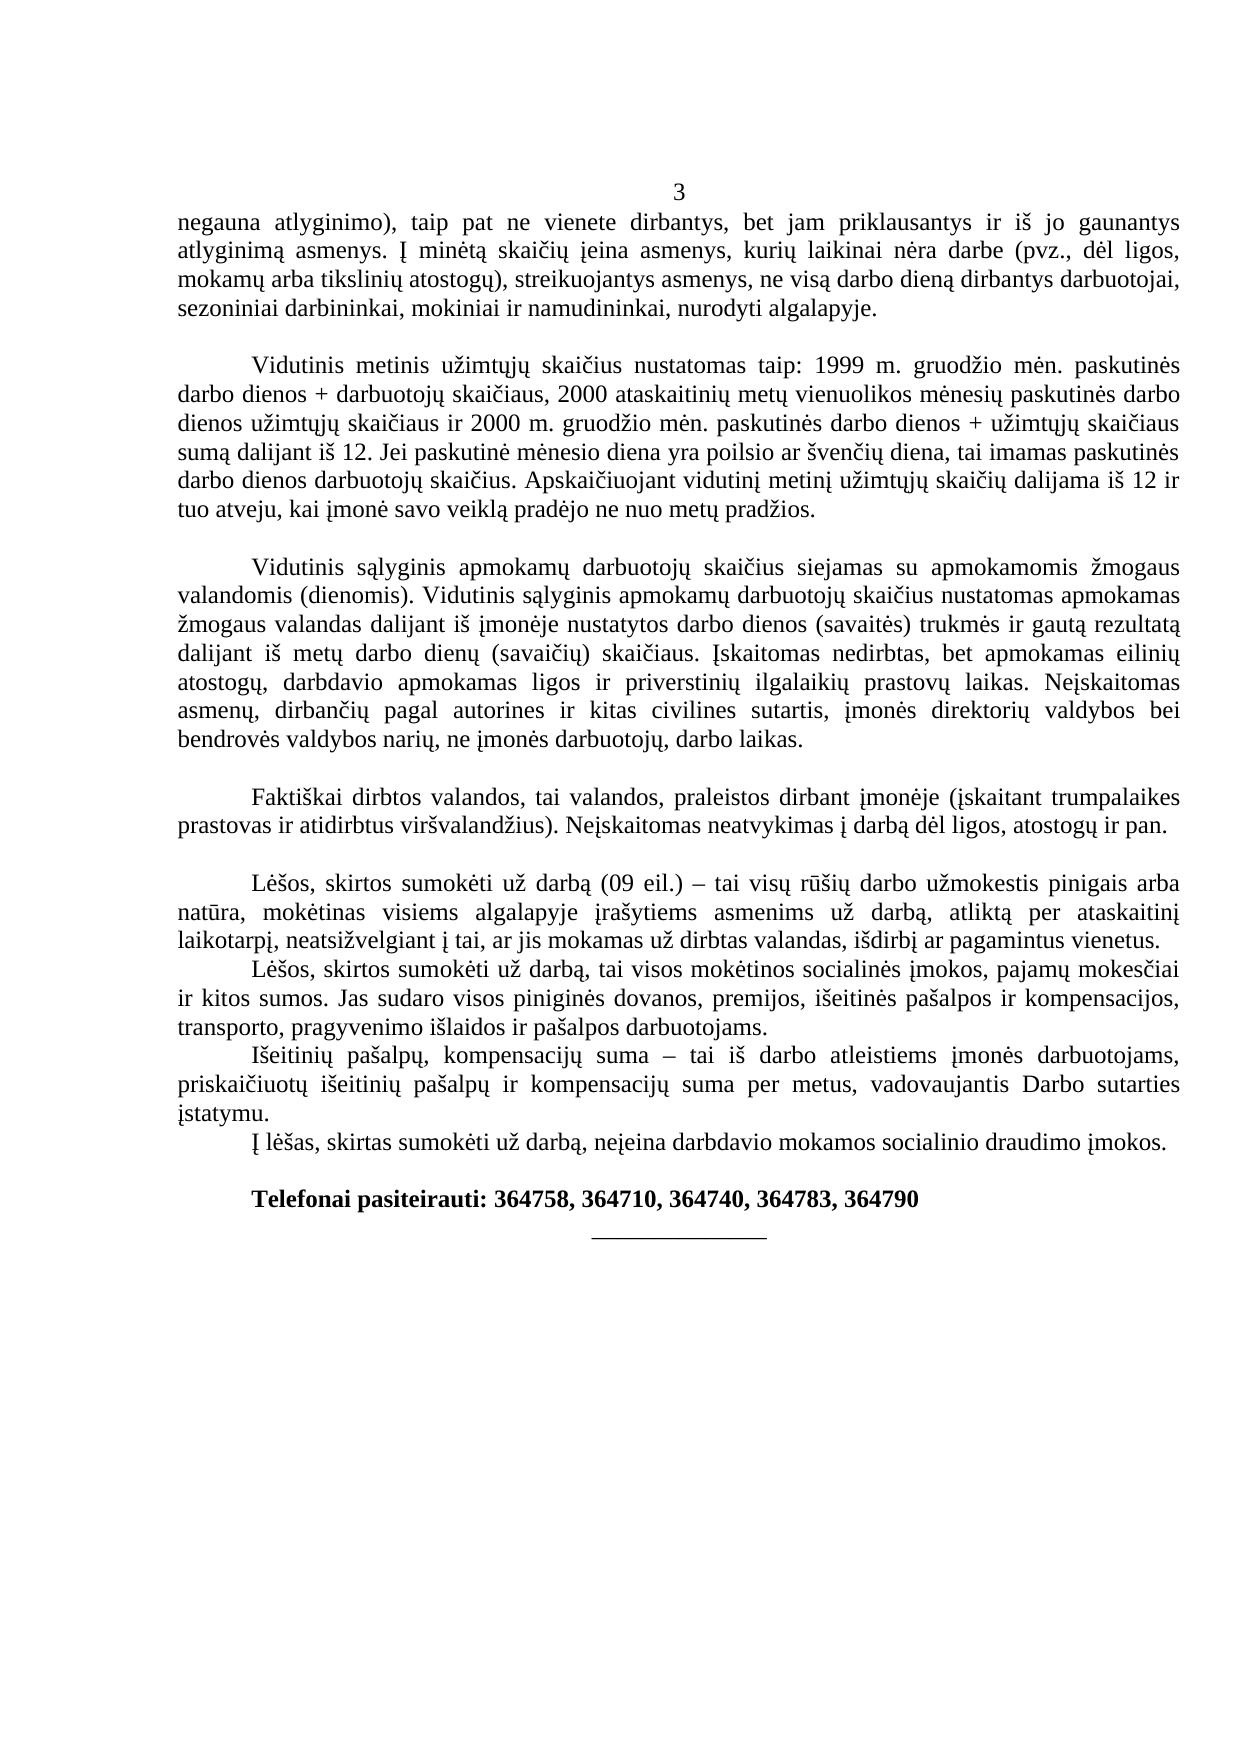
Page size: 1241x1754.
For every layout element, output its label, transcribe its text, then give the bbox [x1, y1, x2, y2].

text Vidutinis sąlyginis apmokamų darbuotojų skaičius siejamas su apmokamomis žmogaus valandomis (dienomis). Vidutinis sąlyginis apmokamų darbuotojų skaičius nustatomas apmokamas žmogaus valandas dalijant iš įmonėje nustatytos darbo dienos (savaitės) trukmės ir gautą rezultatą dalijant iš metų darbo dienų (savaičių) skaičiaus. Įskaitomas nedirbtas, bet apmokamas eilinių atostogų, darbdavio apmokamas ligos ir priverstinių ilgalaikių prastovų laikas. Neįskaitomas asmenų, dirbančių pagal autorines ir kitas civilines sutartis, įmonės direktorių valdybos bei bendrovės valdybos narių, ne įmonės darbuotojų, darbo laikas. [177, 552, 1181, 753]
text Į lėšas, skirtas sumokėti už darbą, neįeina darbdavio mokamos socialinio draudimo įmokos. [177, 1127, 1181, 1155]
text Vidutinis metinis užimtųjų skaičius nustatomas taip: 1999 m. gruodžio mėn. paskutinės darbo dienos + darbuotojų skaičiaus, 2000 ataskaitinių metų vienuolikos mėnesių paskutinės darbo dienos užimtųjų skaičiaus ir 2000 m. gruodžio mėn. paskutinės darbo dienos + užimtųjų skaičiaus sumą dalijant iš 12. Jei paskutinė mėnesio diena yra poilsio ar švenčių diena, tai imamas paskutinės darbo dienos darbuotojų skaičius. Apskaičiuojant vidutinį metinį užimtųjų skaičių dalijama iš 12 ir tuo atveju, kai įmonė savo veiklą pradėjo ne nuo metų pradžios. [177, 350, 1181, 523]
text negauna atlyginimo), taip pat ne vienete dirbantys, bet jam priklausantys ir iš jo gaunantys atlyginimą asmenys. Į minėtą skaičių įeina asmenys, kurių laikinai nėra darbe (pvz., dėl ligos, mokamų arba tikslinių atostogų), streikuojantys asmenys, ne visą darbo dieną dirbantys darbuotojai, sezoniniai darbininkai, mokiniai ir namudininkai, nurodyti algalapyje. [177, 207, 1181, 322]
text Išeitinių pašalpų, kompensacijų suma – tai iš darbo atleistiems įmonės darbuotojams, priskaičiuotų išeitinių pašalpų ir kompensacijų suma per metus, vadovaujantis Darbo sutarties įstatymu. [177, 1040, 1181, 1127]
text Faktiškai dirbtos valandos, tai valandos, praleistos dirbant įmonėje (įskaitant trumpalaikes prastovas ir atidirbtus viršvalandžius). Neįskaitomas neatvykimas į darbą dėl ligos, atostogų ir pan. [177, 782, 1181, 839]
text Lėšos, skirtos sumokėti už darbą (09 eil.) – tai visų rūšių darbo užmokestis pinigais arba natūra, mokėtinas visiems algalapyje įrašytiems asmenims už darbą, atliktą per ataskaitinį laikotarpį, neatsižvelgiant į tai, ar jis mokamas už dirbtas valandas, išdirbį ar pagamintus vienetus. [177, 868, 1181, 954]
text Lėšos, skirtos sumokėti už darbą, tai visos mokėtinos socialinės įmokos, pajamų mokesčiai ir kitos sumos. Jas sudaro visos piniginės dovanos, premijos, išeitinės pašalpos ir kompensacijos, transporto, pragyvenimo išlaidos ir pašalpos darbuotojams. [177, 954, 1181, 1040]
text Telefonai pasiteirauti: 364758, 364710, 364740, 364783, 364790 [177, 1184, 1181, 1213]
text ______________ [177, 1213, 1181, 1242]
